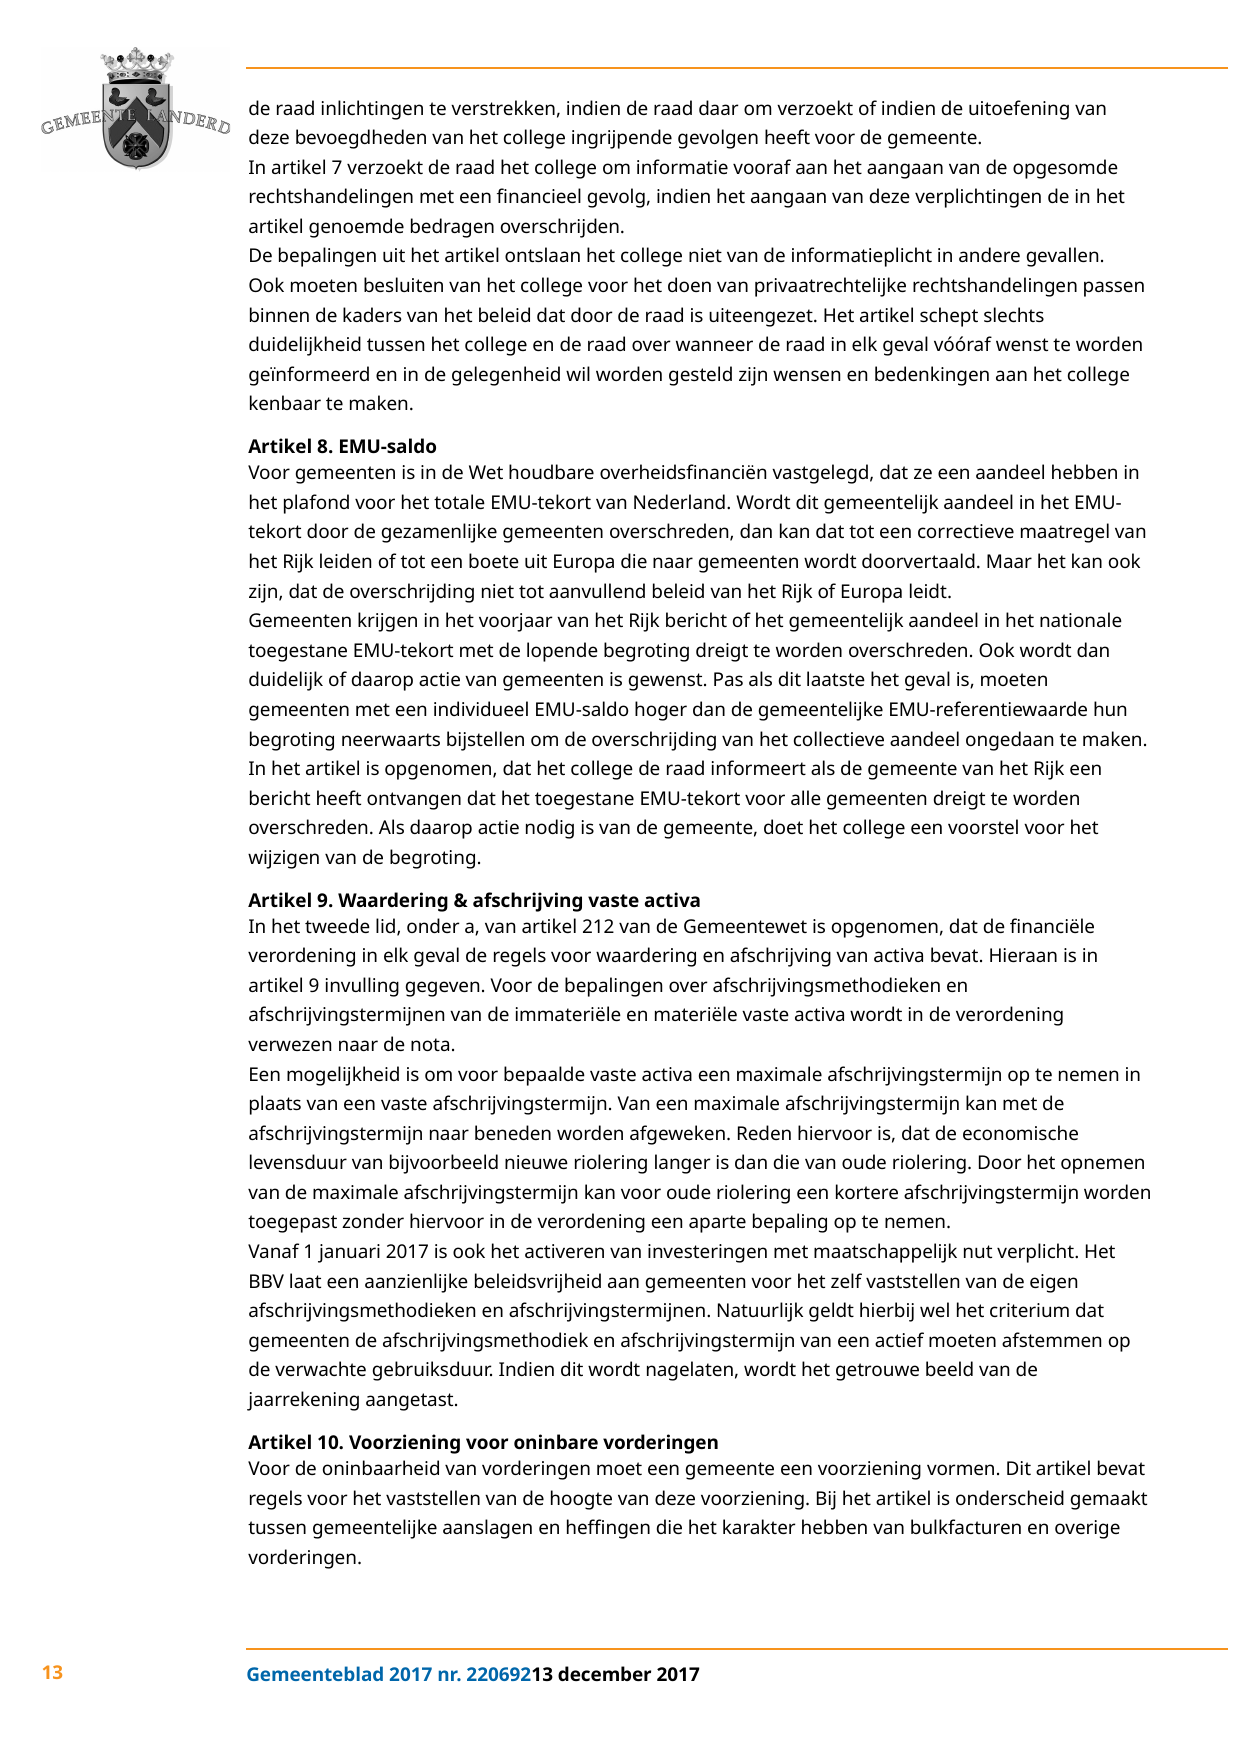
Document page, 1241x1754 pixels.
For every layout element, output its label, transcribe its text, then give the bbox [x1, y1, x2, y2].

text de raad inlichtingen te verstrekken, indien de raad daar om verzoekt of indien de uitoefening van deze bevoegdheden van het college ingrijpende gevolgen heeft voor de gemeente. [248, 95, 1152, 150]
picture [41, 47, 231, 172]
text Een mogelijkheid is om voor bepaalde vaste activa een maximale afschrijvingstermijn op te nemen in plaats van een vaste afschrijvingstermijn. Van een maximale afschrijvingstermijn kan met de afschrijvingstermijn naar beneden worden afgeweken. Reden hiervoor is, dat de economische levensduur van bijvoorbeeld nieuwe riolering langer is dan die van oude riolering. Door het opnemen van de maximale afschrijvingstermijn kan voor oude riolering een kortere afschrijvingstermijn worden toegepast zonder hiervoor in de verordening een aparte bepaling op te nemen. [248, 1061, 1152, 1234]
text Artikel 10. Voorziening voor oninbare vorderingen [248, 1429, 1152, 1455]
text Vanaf 1 januari 2017 is ook het activeren van investeringen met maatschappelijk nut verplicht. Het BBV laat een aanzienlijke beleidsvrijheid aan gemeenten voor het zelf vaststellen van de eigen afschrijvingsmethodieken en afschrijvingstermijnen. Natuurlijk geldt hierbij wel het criterium dat gemeenten de afschrijvingsmethodiek en afschrijvingstermijn van een actief moeten afstemmen op de verwachte gebruiksduur. Indien dit wordt nagelaten, wordt het getrouwe beeld van de jaarrekening aangetast. [248, 1238, 1152, 1412]
text Ook moeten besluiten van het college voor het doen van privaatrechtelijke rechtshandelingen passen binnen de kaders van het beleid dat door de raad is uiteengezet. Het artikel schept slechts duidelijkheid tussen het college en de raad over wanneer de raad in elk geval vóóraf wenst te worden geïnformeerd en in de gelegenheid wil worden gesteld zijn wensen en bedenkingen aan het college kenbaar te maken. [248, 272, 1152, 416]
text In artikel 7 verzoekt de raad het college om informatie vooraf aan het aangaan van de opgesomde rechtshandelingen met een financieel gevolg, indien het aangaan van deze verplichtingen de in het artikel genoemde bedragen overschrijden. [248, 154, 1152, 239]
text Voor de oninbaarheid van vorderingen moet een gemeente een voorziening vormen. Dit artikel bevat regels voor het vaststellen van de hoogte van deze voorziening. Bij het artikel is onderscheid gemaakt tussen gemeentelijke aanslagen en heffingen die het karakter hebben van bulkfacturen en overige vorderingen. [248, 1455, 1152, 1569]
text Artikel 8. EMU-saldo [248, 434, 1152, 459]
text Voor gemeenten is in de Wet houdbare overheidsfinanciën vastgelegd, dat ze een aandeel hebben in het plafond voor het totale EMU-tekort van Nederland. Wordt dit gemeentelijk aandeel in het EMU-tekort door de gezamenlijke gemeenten overschreden, dan kan dat tot een correctieve maatregel van het Rijk leiden of tot een boete uit Europa die naar gemeenten wordt doorvertaald. Maar het kan ook zijn, dat de overschrijding niet tot aanvullend beleid van het Rijk of Europa leidt. [248, 459, 1152, 603]
text Gemeenten krijgen in het voorjaar van het Rijk bericht of het gemeentelijk aandeel in het nationale toegestane EMU-tekort met de lopende begroting dreigt te worden overschreden. Ook wordt dan duidelijk of daarop actie van gemeenten is gewenst. Pas als dit laatste het geval is, moeten gemeenten met een individueel EMU-saldo hoger dan de gemeentelijke EMU-referentiewaarde hun begroting neerwaarts bijstellen om de overschrijding van het collectieve aandeel ongedaan te maken. [248, 607, 1152, 751]
text De bepalingen uit het artikel ontslaan het college niet van de informatieplicht in andere gevallen. [248, 243, 1152, 268]
text In het artikel is opgenomen, dat het college de raad informeert als de gemeente van het Rijk een bericht heeft ontvangen dat het toegestane EMU-tekort voor alle gemeenten dreigt te worden overschreden. Als daarop actie nodig is van de gemeente, doet het college een voorstel voor het wijzigen van de begroting. [248, 755, 1152, 870]
text Artikel 9. Waardering & afschrijving vaste activa [248, 887, 1152, 913]
text In het tweede lid, onder a, van artikel 212 van de Gemeentewet is opgenomen, dat de financiële verordening in elk geval de regels voor waardering en afschrijving van activa bevat. Hieraan is in artikel 9 invulling gegeven. Voor de bepalingen over afschrijvingsmethodieken en afschrijvingstermijnen van de immateriële en materiële vaste activa wordt in de verordening verwezen naar de nota. [248, 913, 1152, 1057]
